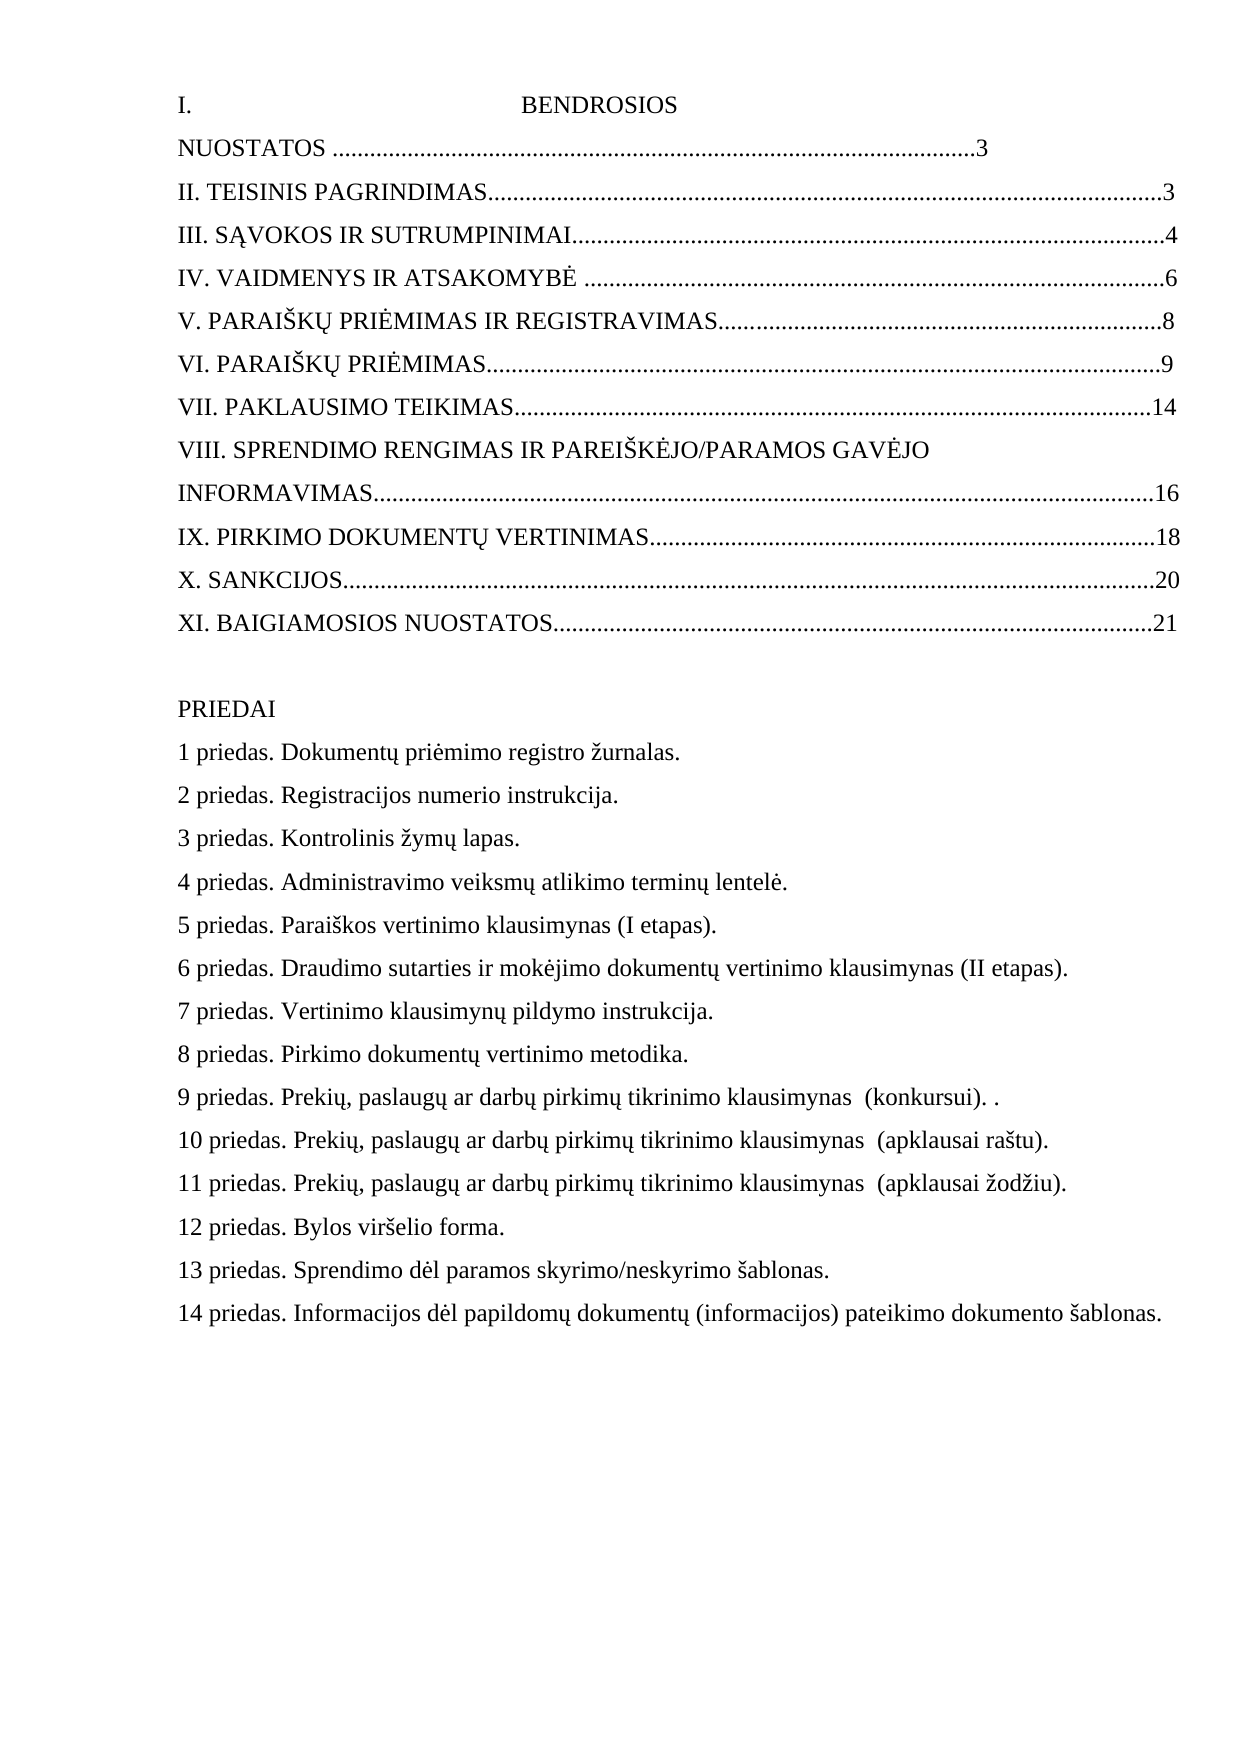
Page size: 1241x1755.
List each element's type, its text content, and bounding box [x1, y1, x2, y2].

text 6 priedas. Draudimo sutarties ir mokėjimo dokumentų vertinimo klausimynas (II etapas). [177, 953, 1181, 982]
text I. BENDROSIOS NUOSTATOS .......................................................................................................3 [177, 90, 1181, 162]
text 12 priedas. Bylos viršelio forma. [177, 1212, 1181, 1240]
text 9 priedas. Prekių, paslaugų ar darbų pirkimų tikrinimo klausimynas (konkursui). . [177, 1082, 1181, 1111]
text VI. PARAIŠKŲ PRIĖMIMAS............................................................................................................9 [177, 349, 1181, 378]
text 7 priedas. Vertinimo klausimynų pildymo instrukcija. [177, 996, 1181, 1025]
text XI. BAIGIAMOSIOS NUOSTATOS................................................................................................21 [177, 608, 1181, 637]
text 10 priedas. Prekių, paslaugų ar darbų pirkimų tikrinimo klausimynas (apklausai raštu). [177, 1125, 1181, 1154]
text X. SANKCIJOS..................................................................................................................................20 [177, 565, 1181, 593]
text 3 priedas. Kontrolinis žymų lapas. [177, 823, 1181, 852]
text V. PARAIŠKŲ PRIĖMIMAS IR REGISTRAVIMAS.......................................................................8 [177, 306, 1181, 335]
text 14 priedas. Informacijos dėl papildomų dokumentų (informacijos) pateikimo dokumento šablonas. [177, 1298, 1181, 1327]
text 13 priedas. Sprendimo dėl paramos skyrimo/neskyrimo šablonas. [177, 1255, 1181, 1283]
text 2 priedas. Registracijos numerio instrukcija. [177, 780, 1181, 809]
text IX. PIRKIMO DOKUMENTŲ VERTINIMAS.................................................................................18 [177, 522, 1181, 550]
text VII. PAKLAUSIMO TEIKIMAS......................................................................................................14 [177, 392, 1181, 421]
text INFORMAVIMAS.............................................................................................................................16 [177, 478, 1181, 507]
text 4 priedas. Administravimo veiksmų atlikimo terminų lentelė. [177, 867, 1181, 895]
text PRIEDAI [177, 694, 1181, 723]
text 8 priedas. Pirkimo dokumentų vertinimo metodika. [177, 1039, 1181, 1068]
text II. TEISINIS PAGRINDIMAS............................................................................................................3 [177, 177, 1181, 205]
text 5 priedas. Paraiškos vertinimo klausimynas (I etapas). [177, 910, 1181, 938]
text 11 priedas. Prekių, paslaugų ar darbų pirkimų tikrinimo klausimynas (apklausai žodžiu). [177, 1168, 1181, 1197]
text IV. VAIDMENYS IR ATSAKOMYBĖ .............................................................................................6 [177, 263, 1181, 292]
text 1 priedas. Dokumentų priėmimo registro žurnalas. [177, 737, 1181, 766]
text III. SĄVOKOS IR SUTRUMPINIMAI...............................................................................................4 [177, 220, 1181, 248]
text VIII. SPRENDIMO RENGIMAS IR PAREIŠKĖJO/PARAMOS GAVĖJO [177, 435, 1181, 464]
